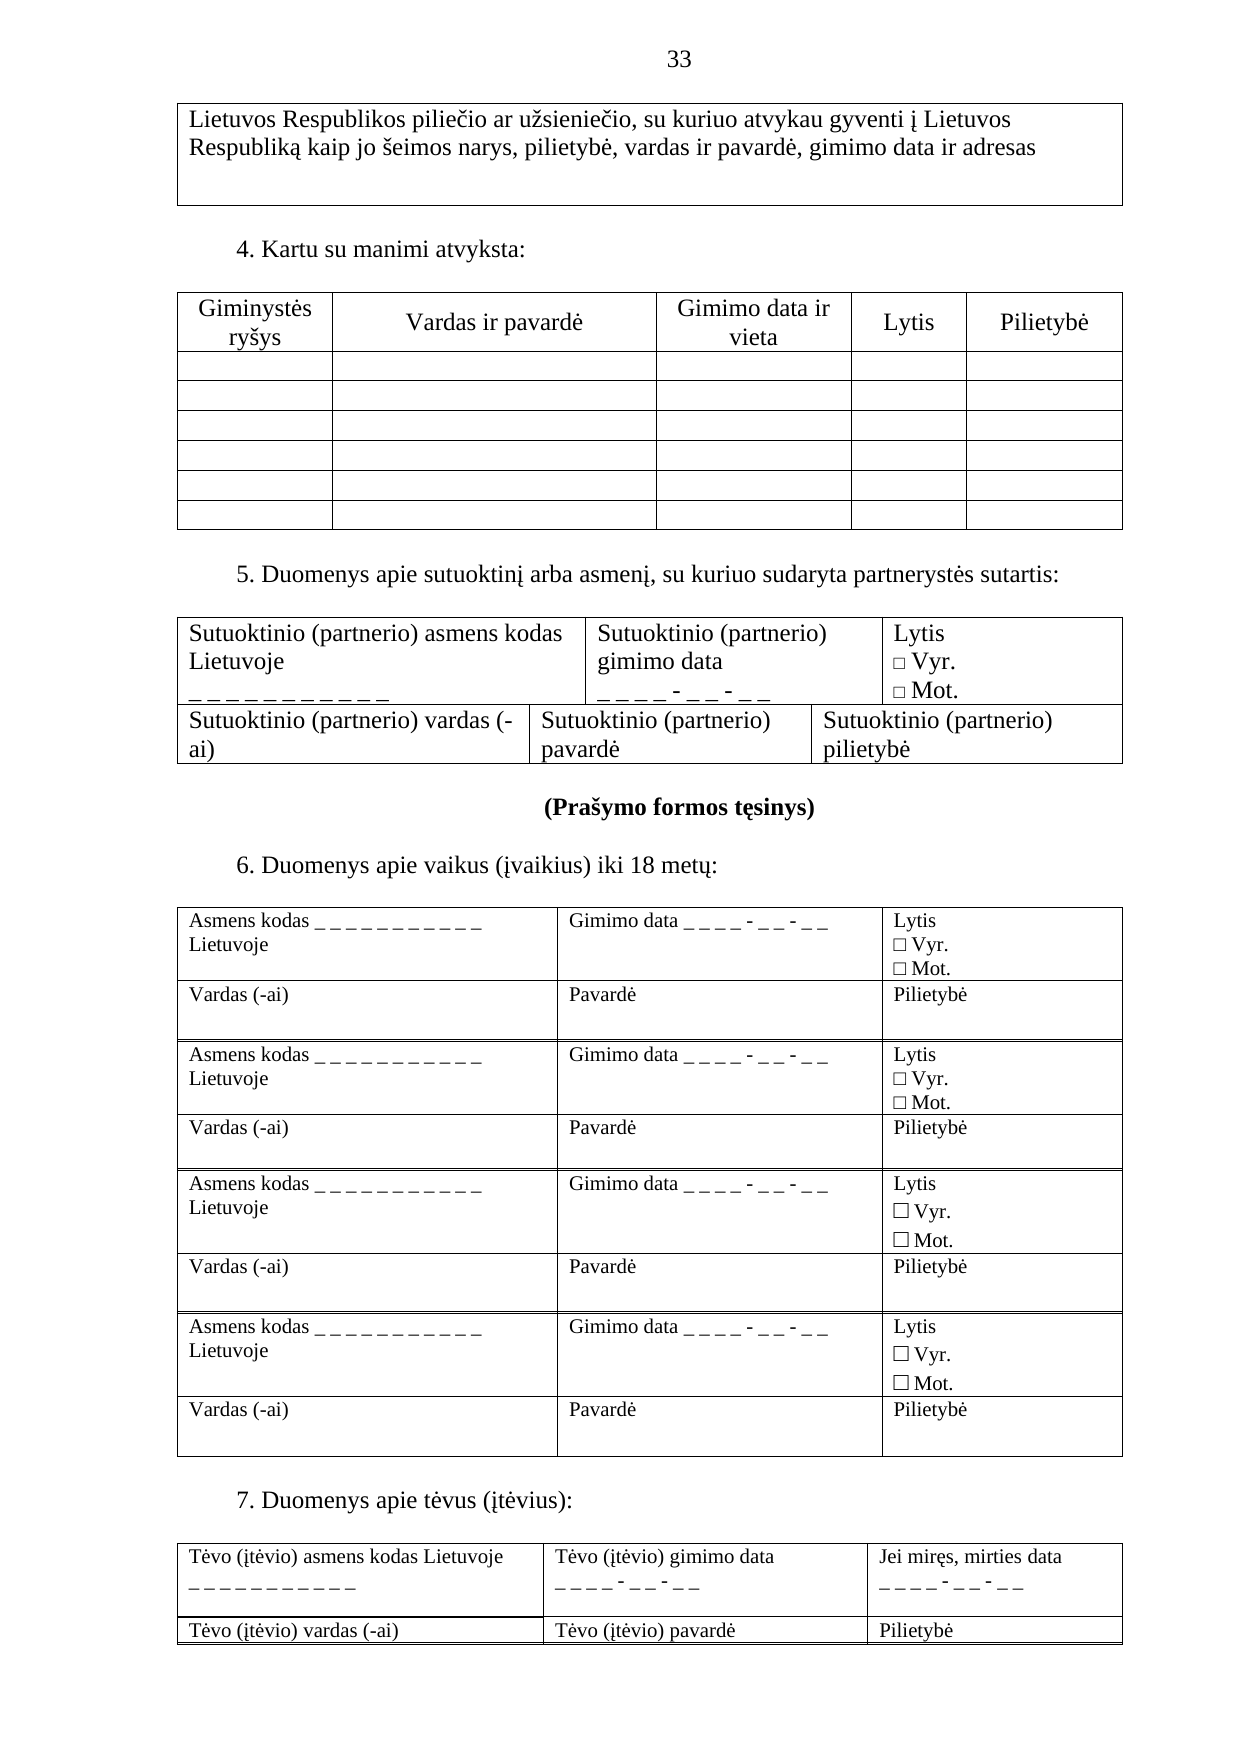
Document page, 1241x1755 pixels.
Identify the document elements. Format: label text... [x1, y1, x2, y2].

table_cell [333, 411, 656, 440]
table_cell [333, 471, 656, 499]
table_cell Pilietybė [883, 1115, 1122, 1168]
table_cell [852, 441, 966, 470]
table_header Jei miręs, mirties data _ _ _ _ - _ _ - _ _ [868, 1544, 1122, 1616]
table_cell [178, 381, 332, 410]
table_cell [967, 471, 1122, 499]
text 6. Duomenys apie vaikus (įvaikius) iki 18 metų: [177, 850, 1181, 878]
table_cell [852, 381, 966, 410]
table_cell Asmens kodas _ _ _ _ _ _ _ _ _ _ _ Lietuvoje [178, 1042, 557, 1114]
table_header Vardas ir pavardė [333, 293, 656, 351]
table_cell [967, 352, 1122, 380]
table_cell [967, 441, 1122, 470]
table_header Lytis □[] Vyr. □[] Mot. [883, 618, 1122, 704]
table_cell Pilietybė [883, 1397, 1122, 1456]
table_cell [333, 381, 656, 410]
table_header Gimimo data _ _ _ _ - _ _ - _ _ [558, 908, 882, 980]
table_cell [333, 501, 656, 529]
table_cell Pavardė [558, 1254, 882, 1311]
table_cell [178, 501, 332, 529]
table_cell Pilietybė [883, 1254, 1122, 1311]
table_cell Vardas (-ai) [178, 1115, 557, 1168]
table_cell Pilietybė [868, 1617, 1122, 1642]
table_cell [852, 411, 966, 440]
table_cell [333, 352, 656, 380]
table_cell Pavardė [558, 1115, 882, 1168]
table_cell Gimimo data _ _ _ _ - _ _ - _ _ [558, 1314, 882, 1396]
table_cell [657, 471, 851, 499]
table_header Sutuoktinio (partnerio) gimimo data _ _ _ _ - _ _ - _ _ [586, 618, 882, 704]
table_cell [852, 471, 966, 499]
table_header Lietuvos Respublikos piliečio ar užsieniečio, su kuriuo atvykau gyventi į Lietuvos Respubliką kaip jo šeimos narys, pilietybė, vardas ir pavardė, gimimo data ir adresas [178, 104, 1122, 205]
table_cell Gimimo data _ _ _ _ - _ _ - _ _ [558, 1042, 882, 1114]
table_header Asmens kodas _ _ _ _ _ _ _ _ _ _ _ Lietuvoje [178, 908, 557, 980]
table_cell Sutuoktinio (partnerio) pavardė [530, 705, 811, 762]
table_cell Lytis □[] Vyr. □[] Mot. [883, 1314, 1122, 1396]
table_cell Pavardė [558, 1397, 882, 1456]
table_cell Sutuoktinio (partnerio) vardas (-ai) [178, 705, 529, 762]
table_header Giminystės ryšys [178, 293, 332, 351]
table_cell [657, 441, 851, 470]
table_cell Vardas (-ai) [178, 1254, 557, 1311]
table_cell Pavardė [558, 981, 882, 1039]
table_cell [967, 411, 1122, 440]
table_cell Pilietybė [883, 981, 1122, 1039]
table_cell Vardas (-ai) [178, 1397, 557, 1456]
text (Prašymo formos tęsinys) [177, 792, 1181, 821]
table_cell [657, 352, 851, 380]
table_cell Asmens kodas _ _ _ _ _ _ _ _ _ _ _ Lietuvoje [178, 1171, 557, 1252]
table_cell Vardas (-ai) [178, 981, 557, 1039]
subtitle 5. Duomenys apie sutuoktinį arba asmenį, su kuriuo sudaryta partnerystės sutartis: [177, 559, 1181, 588]
table_cell [178, 441, 332, 470]
table_cell Tėvo (įtėvio) pavardė [544, 1617, 867, 1642]
table_cell [967, 501, 1122, 529]
table_cell [178, 471, 332, 499]
table_cell [178, 352, 332, 380]
table_cell Gimimo data _ _ _ _ - _ _ - _ _ [558, 1171, 882, 1252]
text 7. Duomenys apie tėvus (įtėvius): [177, 1485, 1181, 1514]
table_cell Sutuoktinio (partnerio) pilietybė [812, 705, 1122, 762]
table_cell [852, 501, 966, 529]
table_header Tėvo (įtėvio) asmens kodas Lietuvoje _ _ _ _ _ _ _ _ _ _ _ [178, 1544, 543, 1616]
table_header Lytis □[] Vyr. □[] Mot. [883, 908, 1122, 980]
table_header Sutuoktinio (partnerio) asmens kodas Lietuvoje _ _ _ _ _ _ _ _ _ _ _ [178, 618, 585, 704]
table_cell Lytis □[] Vyr. □[] Mot. [883, 1042, 1122, 1114]
text 4. Kartu su manimi atvyksta: [177, 234, 1181, 263]
table_cell Lytis □[] Vyr. □[] Mot. [883, 1171, 1122, 1252]
table_cell [178, 411, 332, 440]
table_cell Tėvo (įtėvio) vardas (-ai) [178, 1618, 543, 1642]
table_cell [852, 352, 966, 380]
table_header Gimimo data ir vieta [657, 293, 851, 351]
table_header Pilietybė [967, 293, 1122, 351]
table_header Tėvo (įtėvio) gimimo data _ _ _ _ - _ _ - _ _ [544, 1544, 867, 1616]
table_cell [657, 501, 851, 529]
table_cell [333, 441, 656, 470]
table_cell Asmens kodas _ _ _ _ _ _ _ _ _ _ _ Lietuvoje [178, 1314, 557, 1396]
table_cell [657, 411, 851, 440]
table_cell [967, 381, 1122, 410]
table_cell [657, 381, 851, 410]
table_header Lytis [852, 293, 966, 351]
